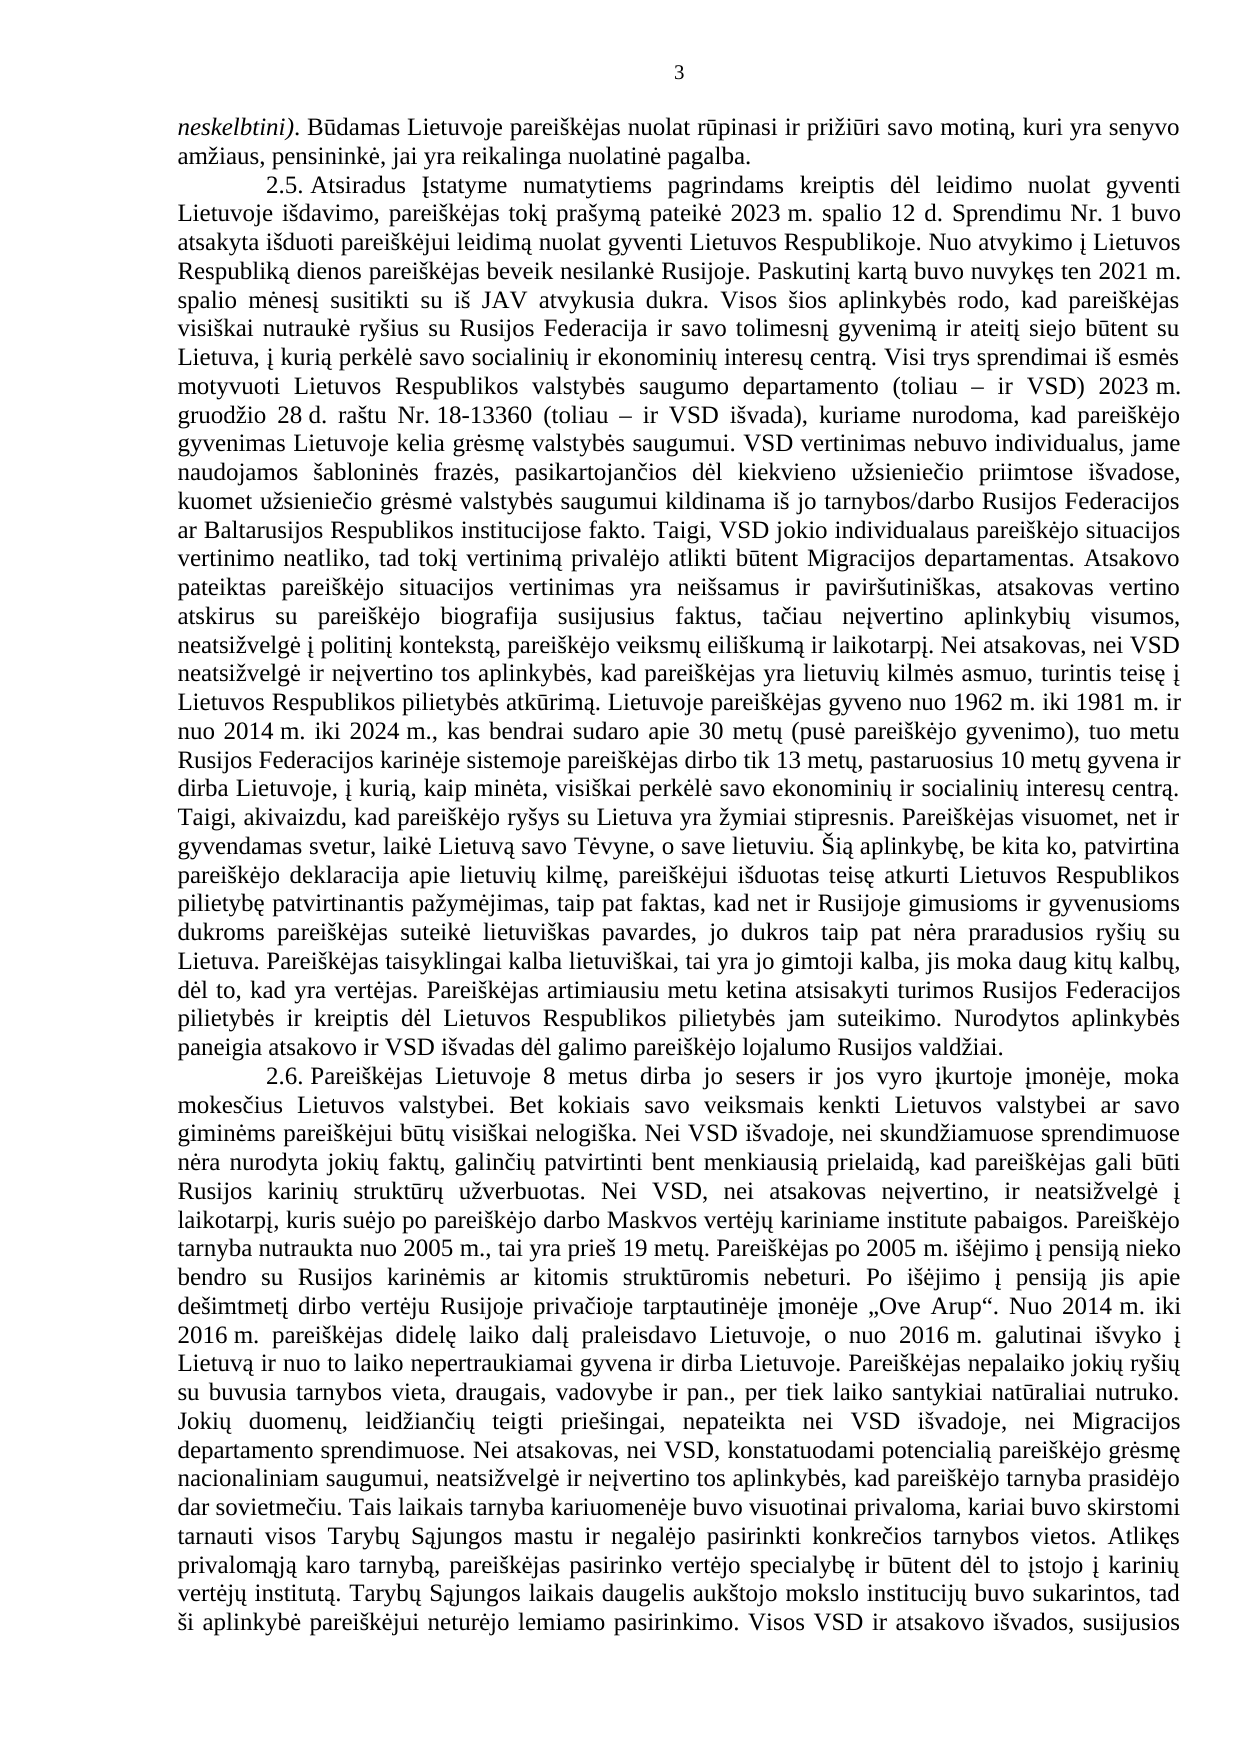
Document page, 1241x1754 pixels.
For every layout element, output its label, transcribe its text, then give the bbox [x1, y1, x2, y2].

text 2.6. Pareiškėjas Lietuvoje 8 metus dirba jo sesers ir jos vyro įkurtoje įmonėje, moka mokesčius Lietuvos valstybei. Bet kokiais savo veiksmais kenkti Lietuvos valstybei ar savo giminėms pareiškėjui būtų visiškai nelogiška. Nei VSD išvadoje, nei skundžiamuose sprendimuose nėra nurodyta jokių faktų, galinčių patvirtinti bent menkiausią prielaidą, kad pareiškėjas gali būti Rusijos karinių struktūrų užverbuotas. Nei VSD, nei atsakovas neįvertino, ir neatsižvelgė į laikotarpį, kuris suėjo po pareiškėjo darbo Maskvos vertėjų kariniame institute pabaigos. Pareiškėjo tarnyba nutraukta nuo 2005 m., tai yra prieš 19 metų. Pareiškėjas po 2005 m. išėjimo į pensiją nieko bendro su Rusijos karinėmis ar kitomis struktūromis nebeturi. Po išėjimo į pensiją jis apie dešimtmetį dirbo vertėju Rusijoje privačioje tarptautinėje įmonėje „Ove Arup“. Nuo 2014 m. iki 2016 m. pareiškėjas didelę laiko dalį praleisdavo Lietuvoje, o nuo 2016 m. galutinai išvyko į Lietuvą ir nuo to laiko nepertraukiamai gyvena ir dirba Lietuvoje. Pareiškėjas nepalaiko jokių ryšių su buvusia tarnybos vieta, draugais, vadovybe ir pan., per tiek laiko santykiai natūraliai nutruko. Jokių duomenų, leidžiančių teigti priešingai, nepateikta nei VSD išvadoje, nei Migracijos departamento sprendimuose. Nei atsakovas, nei VSD, konstatuodami potencialią pareiškėjo grėsmę nacionaliniam saugumui, neatsižvelgė ir neįvertino tos aplinkybės, kad pareiškėjo tarnyba prasidėjo dar sovietmečiu. Tais laikais tarnyba kariuomenėje buvo visuotinai privaloma, kariai buvo skirstomi tarnauti visos Tarybų Sąjungos mastu ir negalėjo pasirinkti konkrečios tarnybos vietos. Atlikęs privalomąją karo tarnybą, pareiškėjas pasirinko vertėjo specialybę ir būtent dėl to įstojo į karinių vertėjų institutą. Tarybų Sąjungos laikais daugelis aukštojo mokslo institucijų buvo sukarintos, tad ši aplinkybė pareiškėjui neturėjo lemiamo pasirinkimo. Visos VSD ir atsakovo išvados, susijusios [177, 1061, 1181, 1636]
text 2.5. Atsiradus Įstatyme numatytiems pagrindams kreiptis dėl leidimo nuolat gyventi Lietuvoje išdavimo, pareiškėjas tokį prašymą pateikė 2023 m. spalio 12 d. Sprendimu Nr. 1 buvo atsakyta išduoti pareiškėjui leidimą nuolat gyventi Lietuvos Respublikoje. Nuo atvykimo į Lietuvos Respubliką dienos pareiškėjas beveik nesilankė Rusijoje. Paskutinį kartą buvo nuvykęs ten 2021 m. spalio mėnesį susitikti su iš JAV atvykusia dukra. Visos šios aplinkybės rodo, kad pareiškėjas visiškai nutraukė ryšius su Rusijos Federacija ir savo tolimesnį gyvenimą ir ateitį siejo būtent su Lietuva, į kurią perkėlė savo socialinių ir ekonominių interesų centrą. Visi trys sprendimai iš esmės motyvuoti Lietuvos Respublikos valstybės saugumo departamento (toliau – ir VSD) 2023 m. gruodžio 28 d. raštu Nr. 18-13360 (toliau – ir VSD išvada), kuriame nurodoma, kad pareiškėjo gyvenimas Lietuvoje kelia grėsmę valstybės saugumui. VSD vertinimas nebuvo individualus, jame naudojamos šabloninės frazės, pasikartojančios dėl kiekvieno užsieniečio priimtose išvadose, kuomet užsieniečio grėsmė valstybės saugumui kildinama iš jo tarnybos/darbo Rusijos Federacijos ar Baltarusijos Respublikos institucijose fakto. Taigi, VSD jokio individualaus pareiškėjo situacijos vertinimo neatliko, tad tokį vertinimą privalėjo atlikti būtent Migracijos departamentas. Atsakovo pateiktas pareiškėjo situacijos vertinimas yra neišsamus ir paviršutiniškas, atsakovas vertino atskirus su pareiškėjo biografija susijusius faktus, tačiau neįvertino aplinkybių visumos, neatsižvelgė į politinį kontekstą, pareiškėjo veiksmų eiliškumą ir laikotarpį. Nei atsakovas, nei VSD neatsižvelgė ir neįvertino tos aplinkybės, kad pareiškėjas yra lietuvių kilmės asmuo, turintis teisę į Lietuvos Respublikos pilietybės atkūrimą. Lietuvoje pareiškėjas gyveno nuo 1962 m. iki 1981 m. ir nuo 2014 m. iki 2024 m., kas bendrai sudaro apie 30 metų (pusė pareiškėjo gyvenimo), tuo metu Rusijos Federacijos karinėje sistemoje pareiškėjas dirbo tik 13 metų, pastaruosius 10 metų gyvena ir dirba Lietuvoje, į kurią, kaip minėta, visiškai perkėlė savo ekonominių ir socialinių interesų centrą. Taigi, akivaizdu, kad pareiškėjo ryšys su Lietuva yra žymiai stipresnis. Pareiškėjas visuomet, net ir gyvendamas svetur, laikė Lietuvą savo Tėvyne, o save lietuviu. Šią aplinkybę, be kita ko, patvirtina pareiškėjo deklaracija apie lietuvių kilmę, pareiškėjui išduotas teisę atkurti Lietuvos Respublikos pilietybę patvirtinantis pažymėjimas, taip pat faktas, kad net ir Rusijoje gimusioms ir gyvenusioms dukroms pareiškėjas suteikė lietuviškas pavardes, jo dukros taip pat nėra praradusios ryšių su Lietuva. Pareiškėjas taisyklingai kalba lietuviškai, tai yra jo gimtoji kalba, jis moka daug kitų kalbų, dėl to, kad yra vertėjas. Pareiškėjas artimiausiu metu ketina atsisakyti turimos Rusijos Federacijos pilietybės ir kreiptis dėl Lietuvos Respublikos pilietybės jam suteikimo. Nurodytos aplinkybės paneigia atsakovo ir VSD išvadas dėl galimo pareiškėjo lojalumo Rusijos valdžiai. [177, 170, 1181, 1061]
text neskelbtini). Būdamas Lietuvoje pareiškėjas nuolat rūpinasi ir prižiūri savo motiną, kuri yra senyvo amžiaus, pensininkė, jai yra reikalinga nuolatinė pagalba. [177, 112, 1181, 170]
